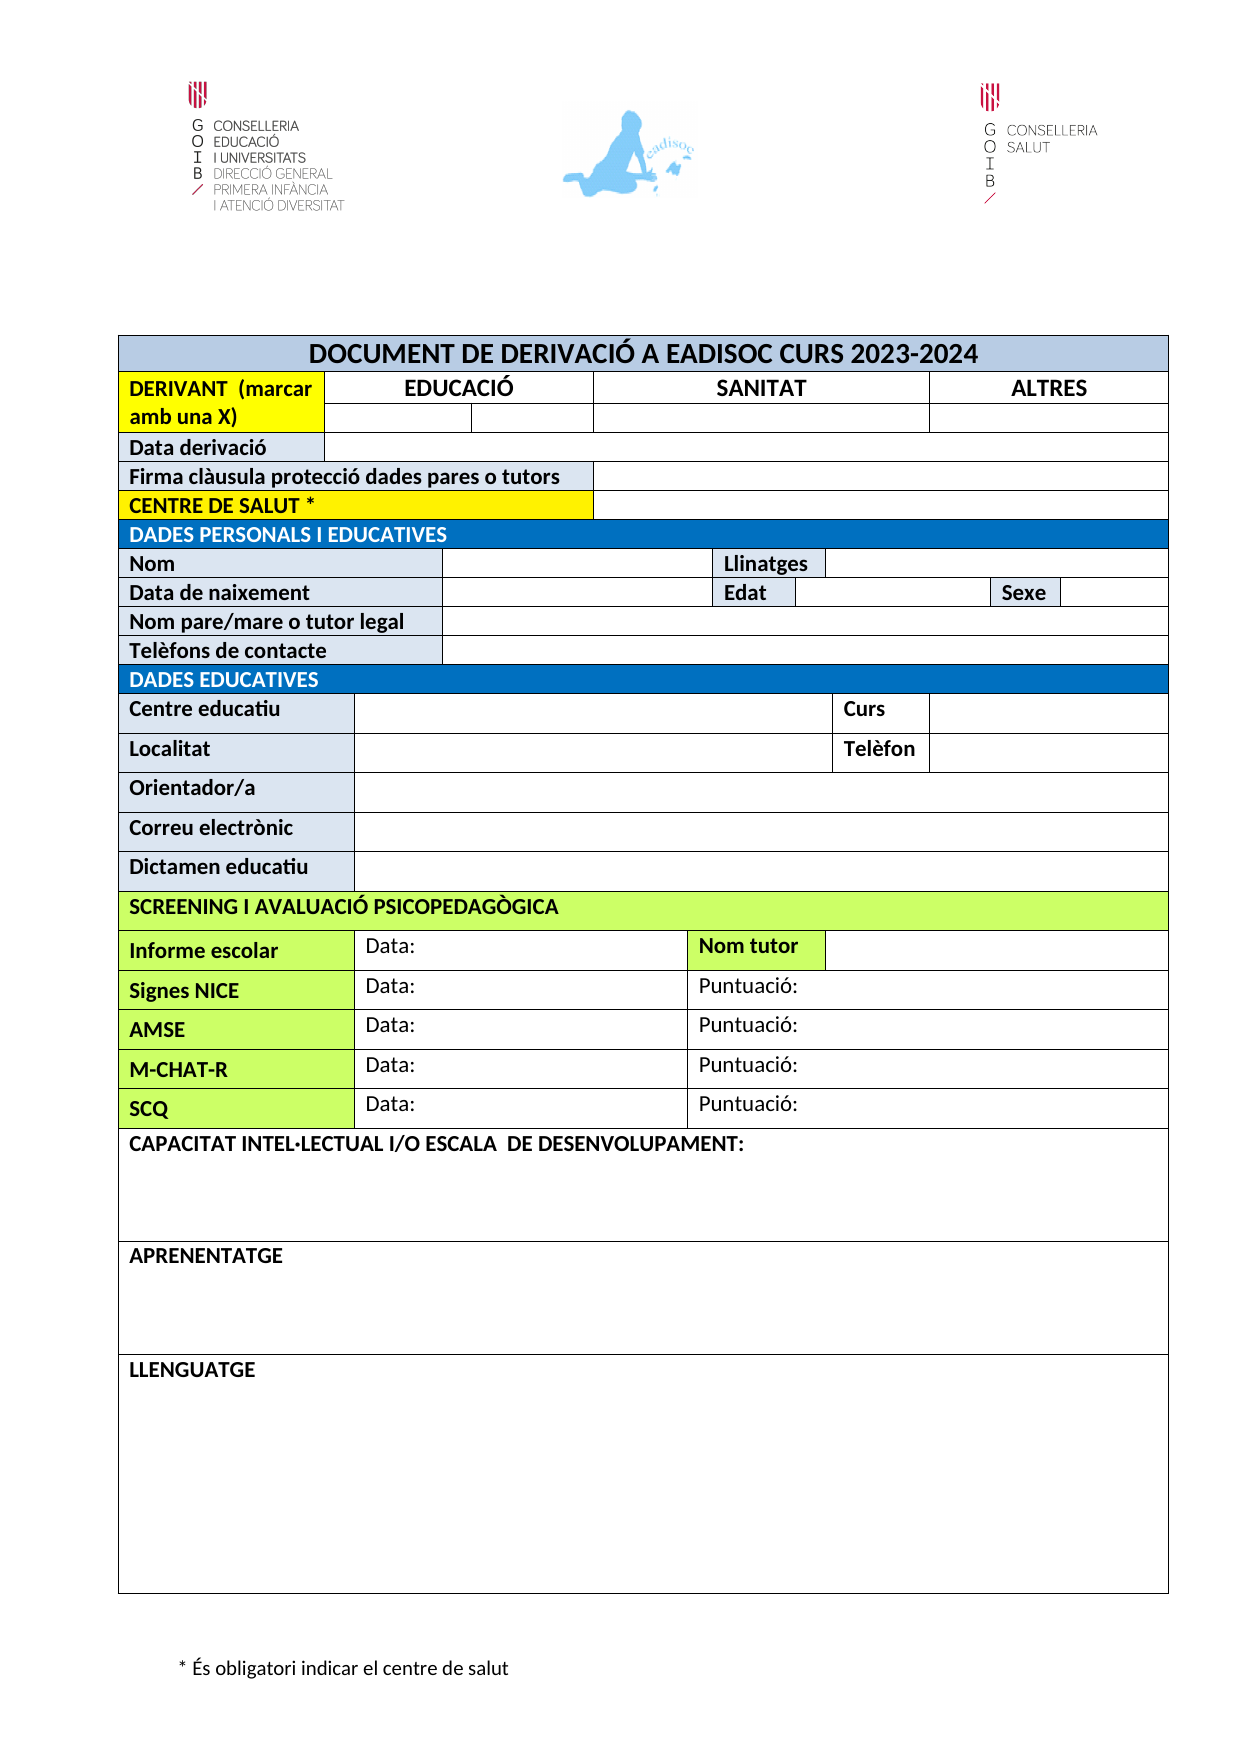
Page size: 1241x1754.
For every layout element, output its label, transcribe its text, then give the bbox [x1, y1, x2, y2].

table_cell Orientador/a [119, 773, 354, 812]
table_cell ALTRES [930, 372, 1168, 403]
table_cell Data de naixement [119, 578, 442, 606]
table_cell Correu electrònic [119, 813, 354, 851]
table_cell Dictamen educatiu [119, 852, 354, 891]
table_cell M-CHAT-R [119, 1050, 354, 1088]
table_cell [355, 694, 832, 733]
table_cell Llinatges [713, 549, 825, 577]
table_cell Informe escolar [119, 931, 354, 970]
table_cell [443, 636, 1168, 664]
table_cell [594, 404, 929, 432]
table_cell Edat [713, 578, 795, 606]
table_cell Data: [355, 1010, 687, 1049]
table_cell Data: [355, 1050, 687, 1088]
table_cell [472, 404, 593, 432]
table_cell [355, 852, 1168, 891]
picture [1097, 75, 1113, 213]
table_cell SANITAT [594, 372, 929, 403]
table_cell AMSE [119, 1010, 354, 1049]
table_cell [355, 813, 1168, 851]
table_cell Telèfon [833, 734, 929, 772]
table_header DOCUMENT DE DERIVACIÓ A EADISOC CURS 2023-2024 [119, 336, 1168, 371]
table_cell Centre educatiu [119, 694, 354, 733]
table_cell [826, 931, 1168, 970]
table_cell [443, 578, 712, 606]
picture [177, 73, 371, 223]
table_cell Localitat [119, 734, 354, 772]
table_cell [325, 433, 1168, 461]
table_cell APRENENTATGE [119, 1242, 1168, 1354]
table_cell SCREENING I AVALUACIÓ PSICOPEDAGÒGICA [119, 892, 1168, 930]
table_cell Nom pare/mare o tutor legal [119, 607, 442, 635]
table_cell Puntuació: [688, 1089, 1168, 1128]
table_cell Puntuació: [688, 971, 1168, 1009]
table_cell Data: [355, 931, 687, 970]
table_cell [443, 549, 712, 577]
table_cell Data: [355, 1089, 687, 1128]
table_cell CENTRE DE SALUT * [119, 491, 593, 519]
table_cell [594, 462, 1168, 490]
table_cell Data derivació [119, 433, 324, 461]
picture [561, 101, 699, 198]
table_cell DERIVANT (marcar amb una X) [119, 372, 324, 432]
table_cell Telèfons de contacte [119, 636, 442, 664]
table_cell Curs [833, 694, 929, 733]
table_cell Nom [119, 549, 442, 577]
table_cell Signes NICE [119, 971, 354, 1009]
table_cell Puntuació: [688, 1010, 1168, 1049]
table_cell [355, 773, 1168, 812]
table_cell Puntuació: [688, 1050, 1168, 1088]
table_cell [826, 549, 1168, 577]
table_cell Nom tutor [688, 931, 825, 970]
table_cell SCQ [119, 1089, 354, 1128]
table_cell EDUCACIÓ [325, 372, 593, 403]
table_cell CAPACITAT INTEL·LECTUAL I/O ESCALA DE DESENVOLUPAMENT: [119, 1129, 1168, 1241]
table_cell [1061, 578, 1168, 606]
table_cell [355, 734, 832, 772]
table_cell [930, 734, 1168, 772]
table_cell DADES EDUCATIVES [119, 665, 1168, 693]
table_cell DADES PERSONALS I EDUCATIVES [119, 520, 1168, 548]
table_cell [930, 404, 1168, 432]
table_cell [325, 404, 471, 432]
table_cell [796, 578, 990, 606]
table_cell [443, 607, 1168, 635]
table_cell [930, 694, 1168, 733]
table_cell LLENGUATGE [119, 1355, 1168, 1593]
table_cell Sexe [991, 578, 1060, 606]
table_cell [594, 491, 1168, 519]
table_cell Data: [355, 971, 687, 1009]
table_cell Firma clàusula protecció dades pares o tutors [119, 462, 593, 490]
